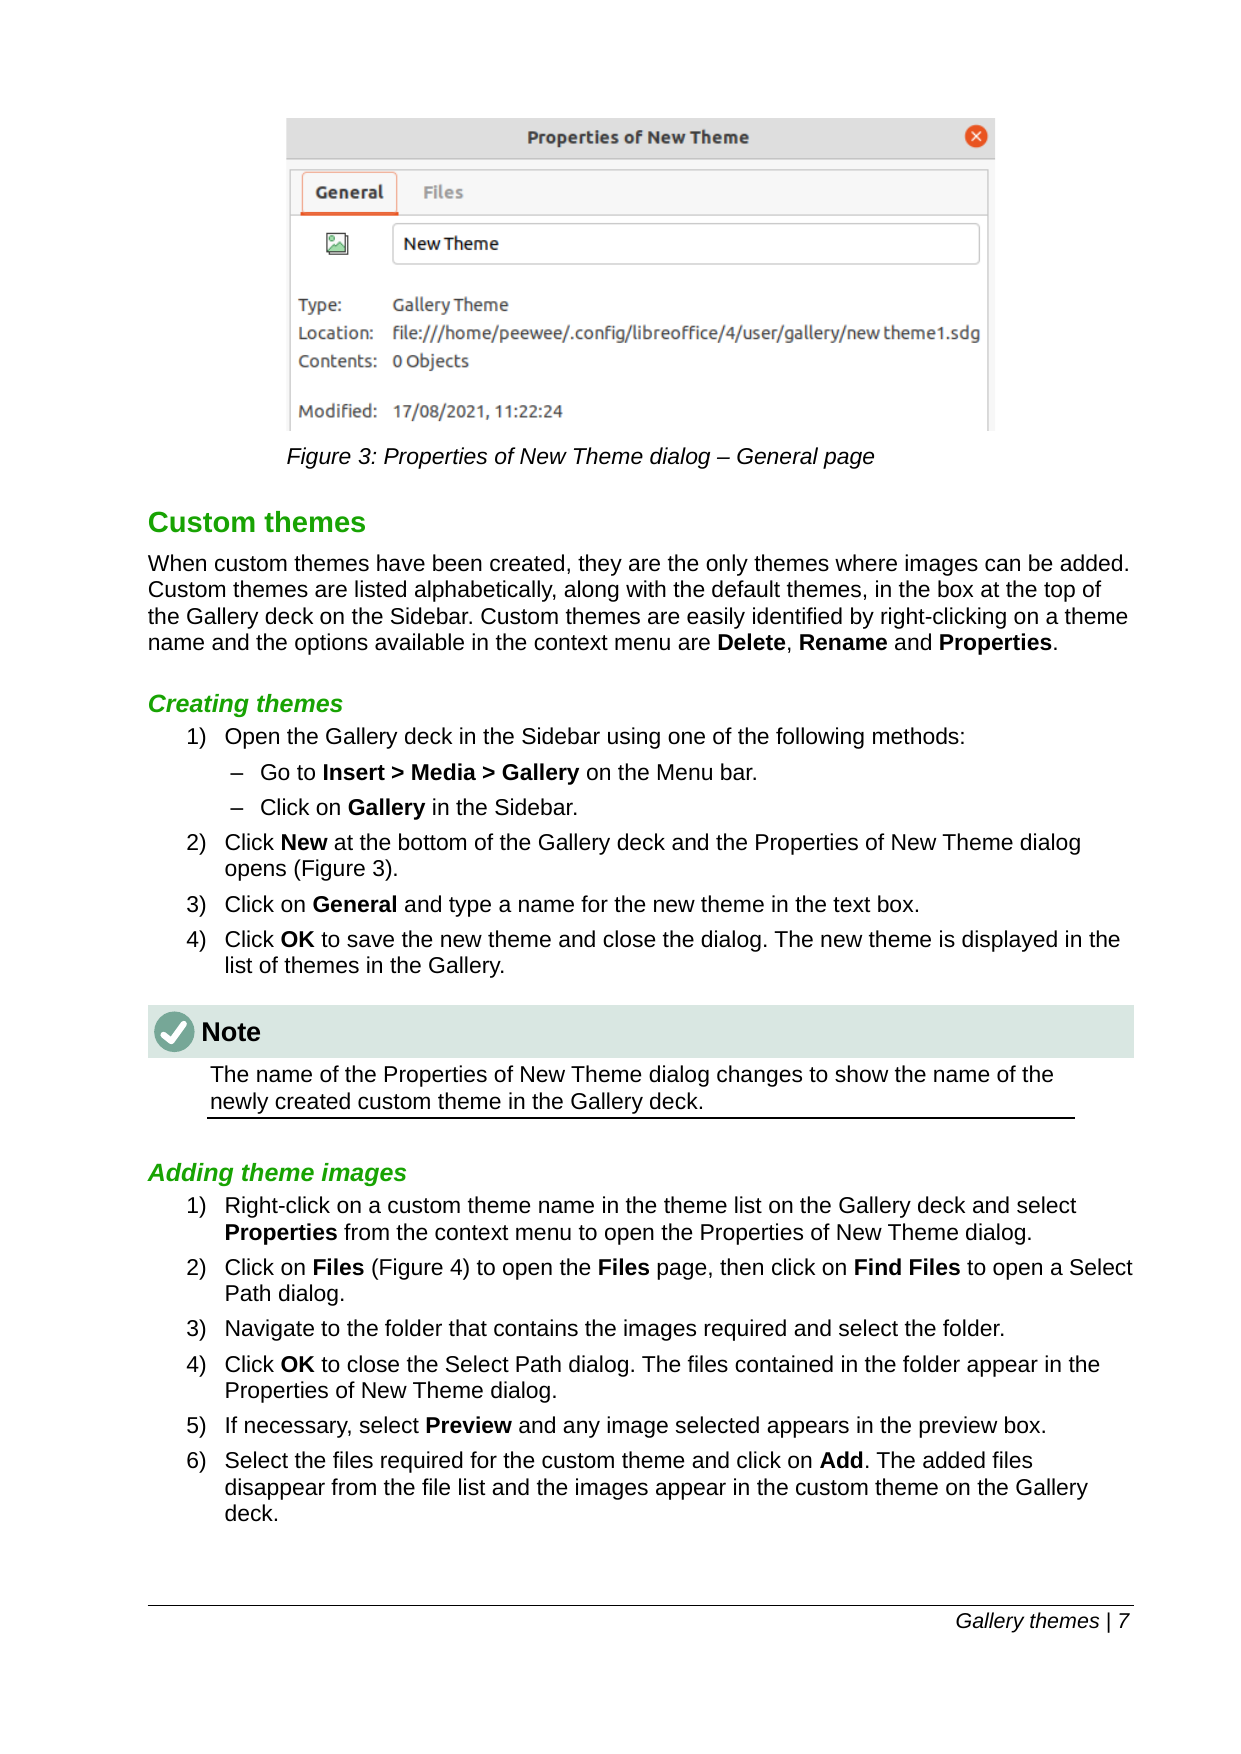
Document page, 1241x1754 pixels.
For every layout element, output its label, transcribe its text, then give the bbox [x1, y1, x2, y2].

list Open the Gallery deck in the Sidebar using one of the following methods: [207, 723, 1134, 750]
subtitle Creating themes [148, 689, 1134, 717]
list Right-click on a custom theme name in the theme list on the Gallery deck and select Properties from the context menu to open the Properties of New Theme dialog. [207, 1192, 1134, 1245]
list Click OK to close the Select Path dialog. The files contained in the folder appear in the Properties of New Theme dialog. [207, 1351, 1134, 1403]
list Click on Gallery in the Sidebar. [230, 794, 1134, 820]
list Go to Insert > Media > Gallery on the Menu bar. [230, 758, 1134, 785]
list Navigate to the folder that contains the images required and select the folder. [207, 1315, 1134, 1342]
list Click on General and type a name for the new theme in the text box. [207, 891, 1134, 917]
list If necessary, select Preview and any image selected appears in the preview box. [207, 1412, 1134, 1438]
list Click on Files (Figure 4) to open the Files page, then click on Find Files to open a Select Path dialog. [207, 1254, 1134, 1307]
text Figure 3: Properties of New Theme dialog – General page [286, 443, 995, 469]
text The name of the Properties of New Theme dialog changes to show the name of the newly created custom theme in the Gallery deck. [207, 1058, 1075, 1117]
subtitle Custom themes [148, 505, 1134, 538]
list Click New at the bottom of the Gallery deck and the Properties of New Theme dialog opens (Figure 3). [207, 829, 1134, 882]
subtitle Adding theme images [148, 1158, 1134, 1186]
list Select the files required for the custom theme and click on Add. The added files disappear from the file list and the images appear in the custom theme on the Gallery deck. [207, 1447, 1134, 1526]
list Click OK to save the new theme and close the dialog. The new theme is displayed in the list of themes in the Gallery. [207, 926, 1134, 978]
picture [286, 118, 996, 431]
text When custom themes have been created, they are the only themes where images can be added. Custom themes are listed alphabetically, along with the default themes, in the box at the top of the Gallery deck on the Sidebar. Custom themes are easily identified by right-clicking on a theme name and the options available in the context menu are Delete, Rename and Properties. [148, 550, 1134, 656]
subtitle Note [148, 1005, 1134, 1058]
